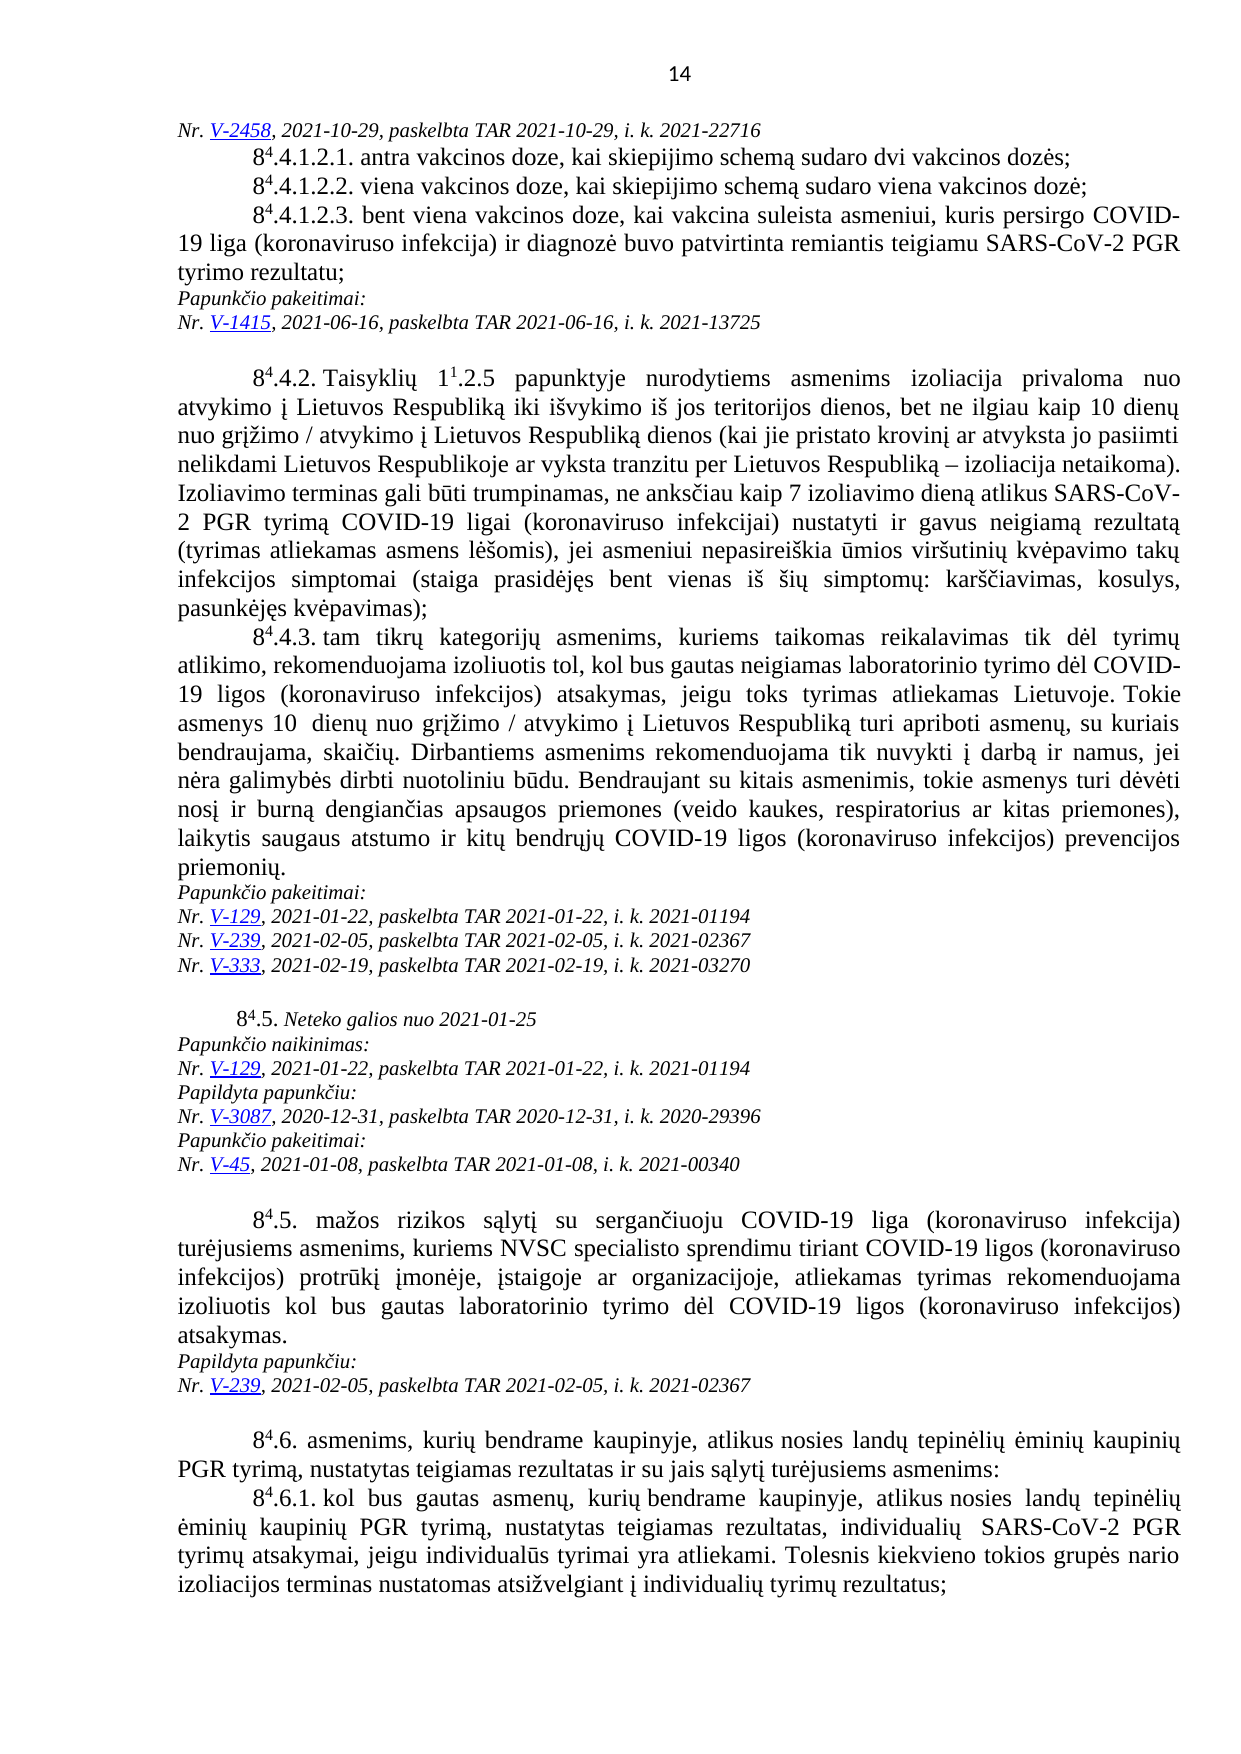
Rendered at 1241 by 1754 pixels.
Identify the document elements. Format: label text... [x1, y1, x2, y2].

text Nr. V-1415, 2021-06-16, paskelbta TAR 2021-06-16, i. k. 2021-13725 [177, 310, 1181, 334]
text 84.4.1.2.2. viena vakcinos doze, kai skiepijimo schemą sudaro viena vakcinos dozė; [177, 171, 1181, 200]
text Nr. V-239, 2021-02-05, paskelbta TAR 2021-02-05, i. k. 2021-02367 [177, 1373, 1181, 1397]
text 84.4.2. Taisyklių 11.2.5 papunktyje nurodytiems asmenims izoliacija privaloma nuo atvykimo į Lietuvos Respubliką iki išvykimo iš jos teritorijos dienos, bet ne ilgiau kaip 10 dienų nuo grįžimo / atvykimo į Lietuvos Respubliką dienos (kai jie pristato krovinį ar atvyksta jo pasiimti nelikdami Lietuvos Respublikoje ar vyksta tranzitu per Lietuvos Respubliką – izoliacija netaikoma). Izoliavimo terminas gali būti trumpinamas, ne anksčiau kaip 7 izoliavimo dieną atlikus SARS-CoV-2 PGR tyrimą COVID-19 ligai (koronaviruso infekcijai) nustatyti ir gavus neigiamą rezultatą (tyrimas atliekamas asmens lėšomis), jei asmeniui nepasireiškia ūmios viršutinių kvėpavimo takų infekcijos simptomai (staiga prasidėjęs bent vienas iš šių simptomų: karščiavimas, kosulys, pasunkėjęs kvėpavimas); [177, 363, 1181, 622]
text Papunkčio naikinimas: [177, 1032, 1181, 1056]
text 84.4.1.2.1. antra vakcinos doze, kai skiepijimo schemą sudaro dvi vakcinos dozės; [177, 142, 1181, 171]
text Nr. V-129, 2021-01-22, paskelbta TAR 2021-01-22, i. k. 2021-01194 [177, 904, 1181, 928]
text 84.5. mažos rizikos sąlytį su sergančiuoju COVID-19 liga (koronaviruso infekcija) turėjusiems asmenims, kuriems NVSC specialisto sprendimu tiriant COVID-19 ligos (koronaviruso infekcijos) protrūkį įmonėje, įstaigoje ar organizacijoje, atliekamas tyrimas rekomenduojama izoliuotis kol bus gautas laboratorinio tyrimo dėl COVID-19 ligos (koronaviruso infekcijos) atsakymas. [177, 1205, 1181, 1348]
text Nr. V-45, 2021-01-08, paskelbta TAR 2021-01-08, i. k. 2021-00340 [177, 1152, 1181, 1176]
text Nr. V-239, 2021-02-05, paskelbta TAR 2021-02-05, i. k. 2021-02367 [177, 928, 1181, 952]
text Nr. V-333, 2021-02-19, paskelbta TAR 2021-02-19, i. k. 2021-03270 [177, 952, 1181, 977]
text Papildyta papunkčiu: [177, 1348, 1181, 1373]
text 84.4.1.2.3. bent viena vakcinos doze, kai vakcina suleista asmeniui, kuris persirgo COVID-19 liga (koronaviruso infekcija) ir diagnozė buvo patvirtinta remiantis teigiamu SARS-CoV-2 PGR tyrimo rezultatu; [177, 200, 1181, 286]
text 84.6. asmenims, kurių bendrame kaupinyje, atlikus nosies landų tepinėlių ėminių kaupinių PGR tyrimą, nustatytas teigiamas rezultatas ir su jais sąlytį turėjusiems asmenims: [177, 1425, 1181, 1483]
text Nr. V-3087, 2020-12-31, paskelbta TAR 2020-12-31, i. k. 2020-29396 [177, 1104, 1181, 1128]
text 84.4.3. tam tikrų kategorijų asmenims, kuriems taikomas reikalavimas tik dėl tyrimų atlikimo, rekomenduojama izoliuotis tol, kol bus gautas neigiamas laboratorinio tyrimo dėl COVID-19 ligos (koronaviruso infekcijos) atsakymas, jeigu toks tyrimas atliekamas Lietuvoje. Tokie asmenys 10 dienų nuo grįžimo / atvykimo į Lietuvos Respubliką turi apriboti asmenų, su kuriais bendraujama, skaičių. Dirbantiems asmenims rekomenduojama tik nuvykti į darbą ir namus, jei nėra galimybės dirbti nuotoliniu būdu. Bendraujant su kitais asmenimis, tokie asmenys turi dėvėti nosį ir burną dengiančias apsaugos priemones (veido kaukes, respiratorius ar kitas priemones), laikytis saugaus atstumo ir kitų bendrųjų COVID-19 ligos (koronaviruso infekcijos) prevencijos priemonių. [177, 622, 1181, 880]
text 84.5. Neteko galios nuo 2021-01-25 [177, 1005, 1181, 1032]
text Nr. V-129, 2021-01-22, paskelbta TAR 2021-01-22, i. k. 2021-01194 [177, 1056, 1181, 1080]
text Papunkčio pakeitimai: [177, 880, 1181, 904]
text 84.6.1. kol bus gautas asmenų, kurių bendrame kaupinyje, atlikus nosies landų tepinėlių ėminių kaupinių PGR tyrimą, nustatytas teigiamas rezultatas, individualių SARS-CoV-2 PGR tyrimų atsakymai, jeigu individualūs tyrimai yra atliekami. Tolesnis kiekvieno tokios grupės nario izoliacijos terminas nustatomas atsižvelgiant į individualių tyrimų rezultatus; [177, 1483, 1181, 1598]
text Papunkčio pakeitimai: [177, 286, 1181, 310]
text Nr. V-2458, 2021-10-29, paskelbta TAR 2021-10-29, i. k. 2021-22716 [177, 118, 1181, 142]
text Papildyta papunkčiu: [177, 1080, 1181, 1104]
text Papunkčio pakeitimai: [177, 1128, 1181, 1152]
